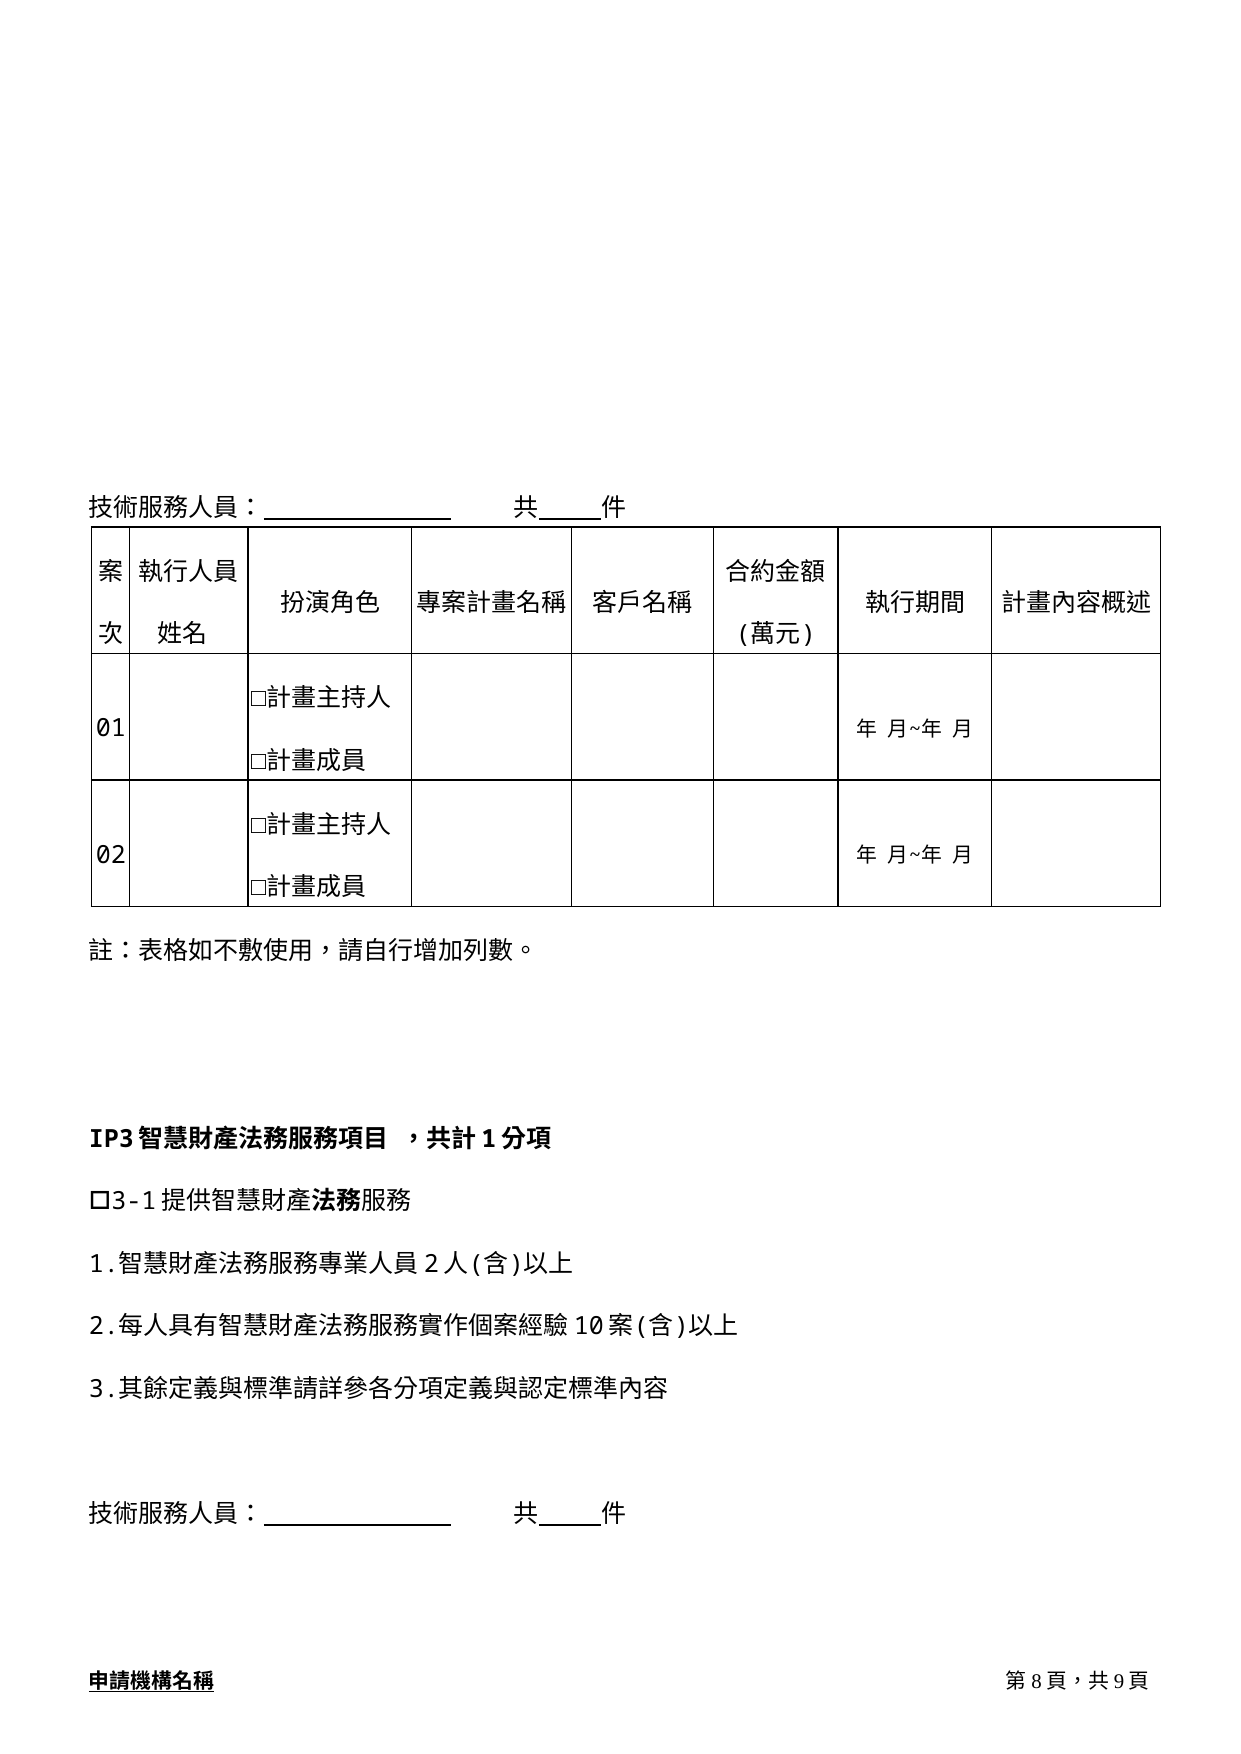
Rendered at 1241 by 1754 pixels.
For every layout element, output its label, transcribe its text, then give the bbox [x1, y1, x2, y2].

table_cell [572, 781, 713, 906]
table_cell 02 [92, 781, 129, 906]
table_header 扮演角色 [249, 528, 411, 653]
text IP3智慧財產法務服務項目 ，共計1分項 [89, 1095, 1152, 1157]
table_cell [992, 781, 1160, 906]
text 技術服務人員： 共 件 [89, 1470, 1152, 1532]
table_cell [130, 654, 247, 779]
table_cell [572, 654, 713, 779]
text 技術服務人員： 共 件 [89, 463, 1152, 526]
table_cell [412, 781, 571, 906]
text 3.其餘定義與標準請詳參各分項定義與認定標準內容 [89, 1345, 1152, 1407]
text 3-1提供智慧財產法務服務 [89, 1157, 1152, 1220]
table_cell [992, 654, 1160, 779]
table_cell 01 [92, 654, 129, 779]
table_cell [412, 654, 571, 779]
table_cell [714, 654, 837, 779]
table_header 計畫內容概述 [992, 528, 1160, 653]
table_cell 年 月~年 月 [839, 781, 991, 906]
text 2.每人具有智慧財產法務服務實作個案經驗10案(含)以上 [89, 1282, 1152, 1345]
table_cell 年 月~年 月 [839, 654, 991, 779]
text 註：表格如不敷使用，請自行增加列數。 [89, 907, 1152, 970]
table_cell [714, 781, 837, 906]
table_header 客戶名稱 [572, 528, 713, 653]
table_header 案次 [92, 528, 129, 653]
table_header 專案計畫名稱 [412, 528, 571, 653]
table_header 執行人員姓名 [130, 528, 247, 653]
text 1.智慧財產法務服務專業人員2人(含)以上 [89, 1220, 1152, 1282]
table_header 合約金額(萬元) [714, 528, 837, 653]
table_cell □計畫主持人 □計畫成員 [249, 654, 411, 779]
table_cell [130, 781, 247, 906]
table_cell □計畫主持人 □計畫成員 [249, 781, 411, 906]
table_header 執行期間 [839, 528, 991, 653]
